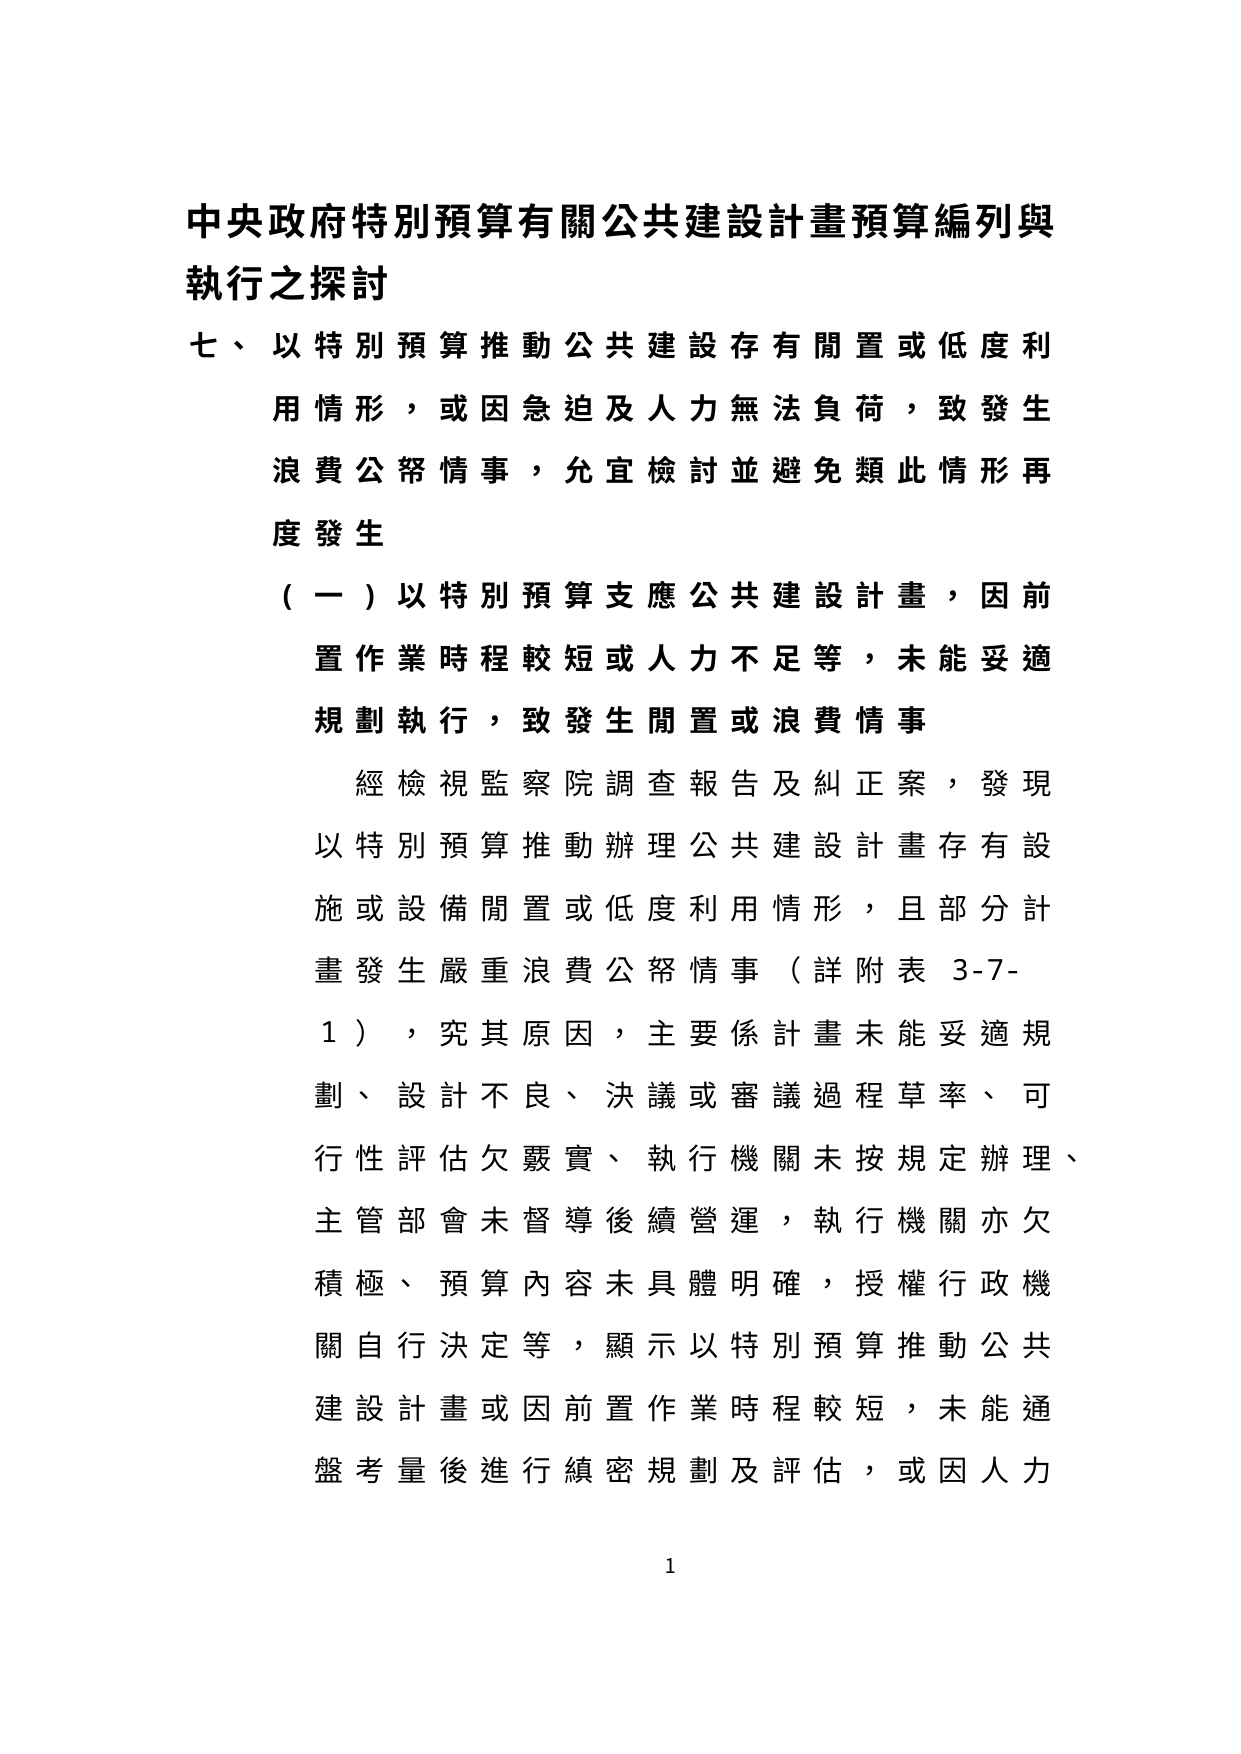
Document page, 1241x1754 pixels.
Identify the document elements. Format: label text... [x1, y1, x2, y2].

text 中央政府特別預算有關公共建設計畫預算編列與執行之探討 [183, 177, 1058, 302]
text (一)以特別預算支應公共建設計畫，因前置作業時程較短或人力不足等，未能妥適規劃執行，致發生閒置或浪費情事 [241, 552, 1058, 740]
text 經檢視監察院調查報告及糾正案，發現以特別預算推動辦理公共建設計畫存有設施或設備閒置或低度利用情形，且部分計畫發生嚴重浪費公帑情事（詳附表3-7-1），究其原因，主要係計畫未能妥適規劃、設計不良、決議或審議過程草率、可行性評估欠覈實、執行機關未按規定辦理、主管部會未督導後續營運，執行機關亦欠積極、預算內容未具體明確，授權行政機關自行決定等，顯示以特別預算推動公共建設計畫或因前置作業時程較短，未能通盤考量後進行縝密規劃及評估，或因人力不足、工作量逾越負荷或相關管控機制欠完善而未妥適監督執行，造成建設或設施效益未如預期或不符需要等情形。 [271, 740, 1058, 1490]
text 七、以特別預算推動公共建設存有閒置或低度利用情形，或因急迫及人力無法負荷，致發生浪費公帑情事，允宜檢討並避免類此情形再度發生 [183, 302, 1058, 552]
